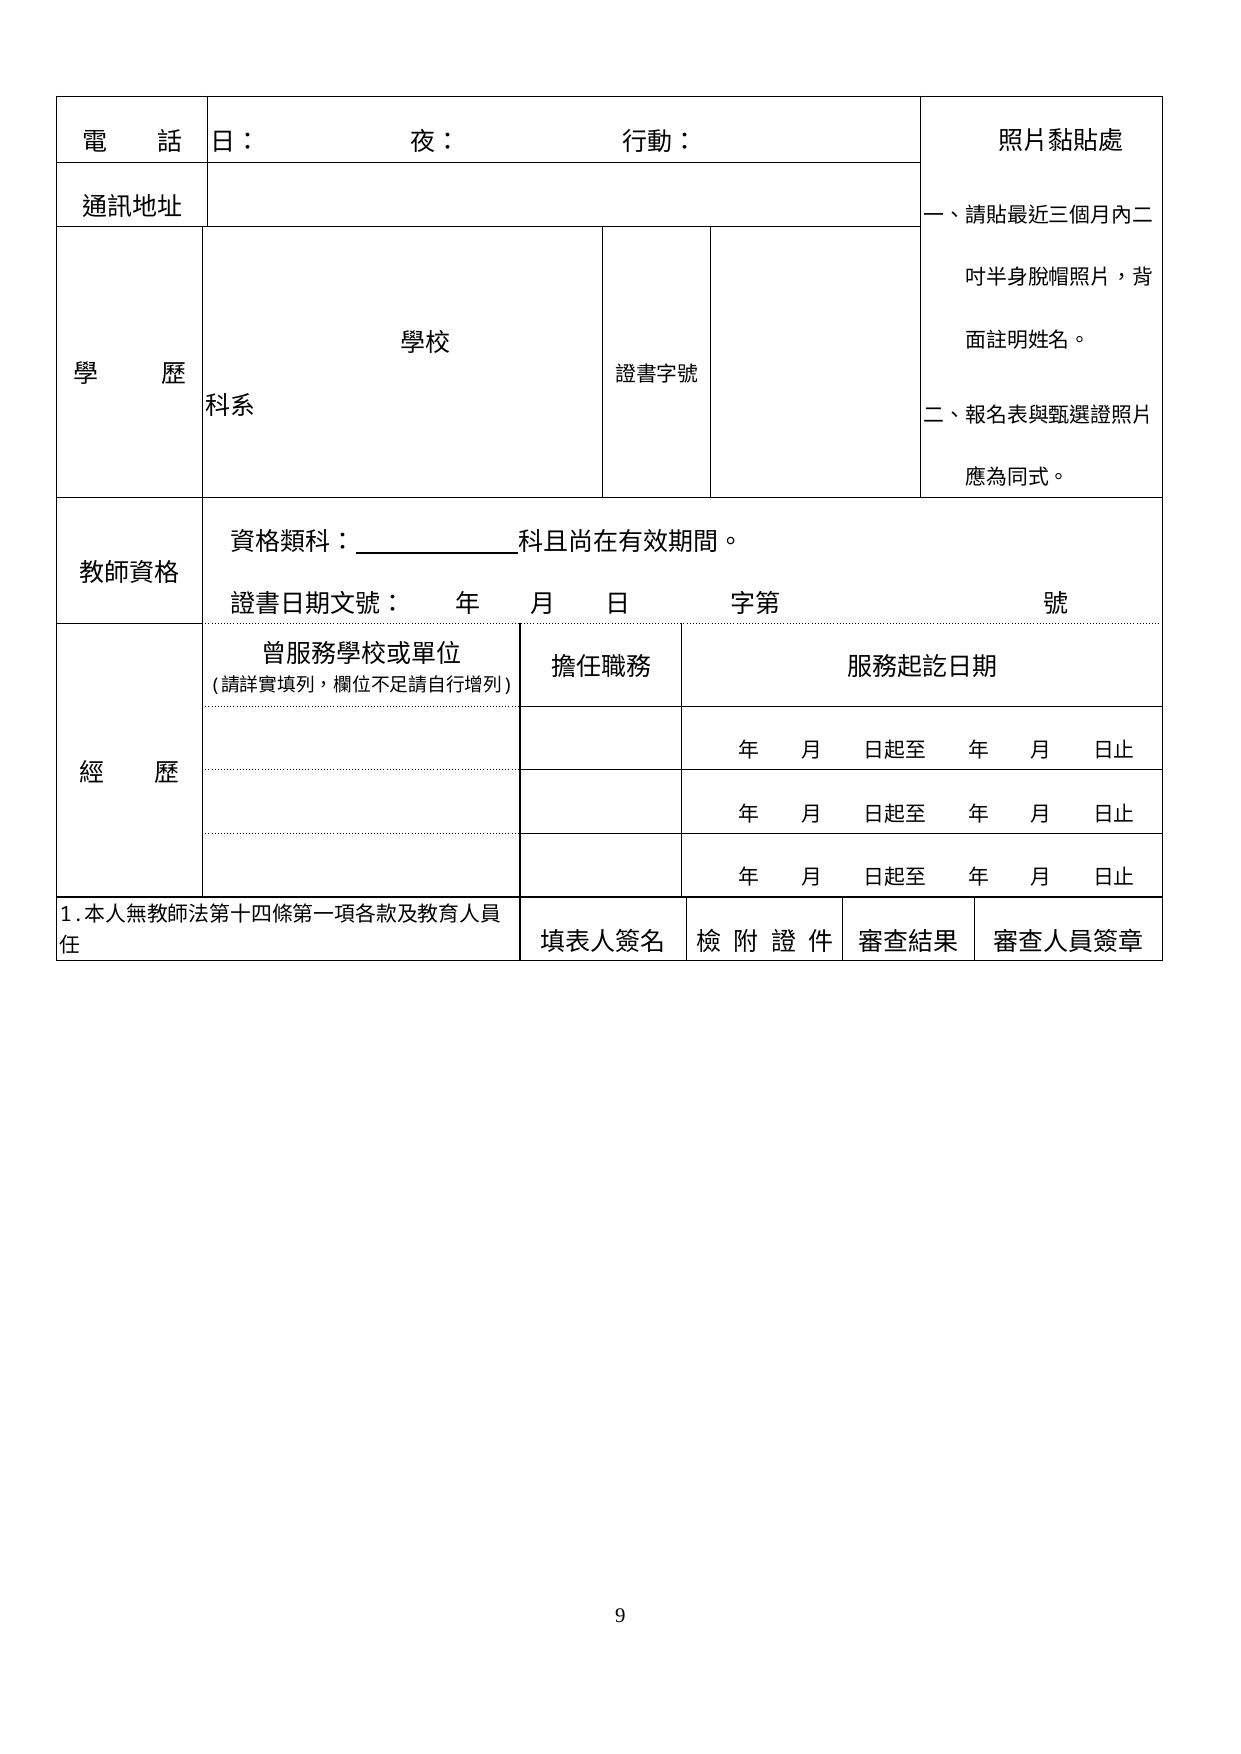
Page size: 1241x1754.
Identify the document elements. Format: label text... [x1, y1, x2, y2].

table_cell 學 歷 [57, 227, 202, 497]
table_cell 日： 夜： 行動： [208, 97, 920, 162]
table_cell [711, 227, 920, 497]
table_cell 曾服務學校或單位 (請詳實填列，欄位不足請自行增列) [203, 623, 519, 706]
table_cell 經 歷 [57, 624, 202, 896]
table_cell [208, 163, 920, 226]
table_cell 資格類科： 科且尚在有效期間。 證書日期文號： 年 月 日 字第 號 [203, 498, 1162, 623]
table_cell 教師資格 [57, 498, 202, 623]
table_cell [521, 770, 681, 833]
table_cell 證書字號 [603, 227, 710, 497]
table_cell 電 話 [57, 97, 207, 162]
table_cell 擔任職務 [521, 623, 681, 706]
table_cell [521, 707, 681, 769]
table_cell 服務起訖日期 [682, 623, 1162, 706]
table_cell 年 月 日起至 年 月 日止 [682, 707, 1162, 769]
table_cell 檢 附 證 件 [687, 898, 842, 960]
table_cell 學校 科系 [203, 227, 602, 497]
table_cell [521, 834, 681, 896]
table_cell [203, 833, 519, 896]
table_cell [203, 769, 519, 833]
table_cell 審查人員簽章 [975, 898, 1162, 960]
table_cell 年 月 日起至 年 月 日止 [682, 834, 1162, 896]
table_cell 審查結果 [843, 898, 974, 960]
table_cell 1.本人無教師法第十四條第一項各款及教育人員任 [57, 898, 519, 960]
table_header 照片黏貼處 一、請貼最近三個月內二吋半身脫帽照片，背面註明姓名。 二、報名表與甄選證照片應為同式。 [921, 97, 1162, 497]
table_cell 通訊地址 [57, 163, 207, 226]
table_cell 填表人簽名 [521, 898, 686, 960]
table_cell 年 月 日起至 年 月 日止 [682, 770, 1162, 833]
table_cell [203, 706, 519, 769]
